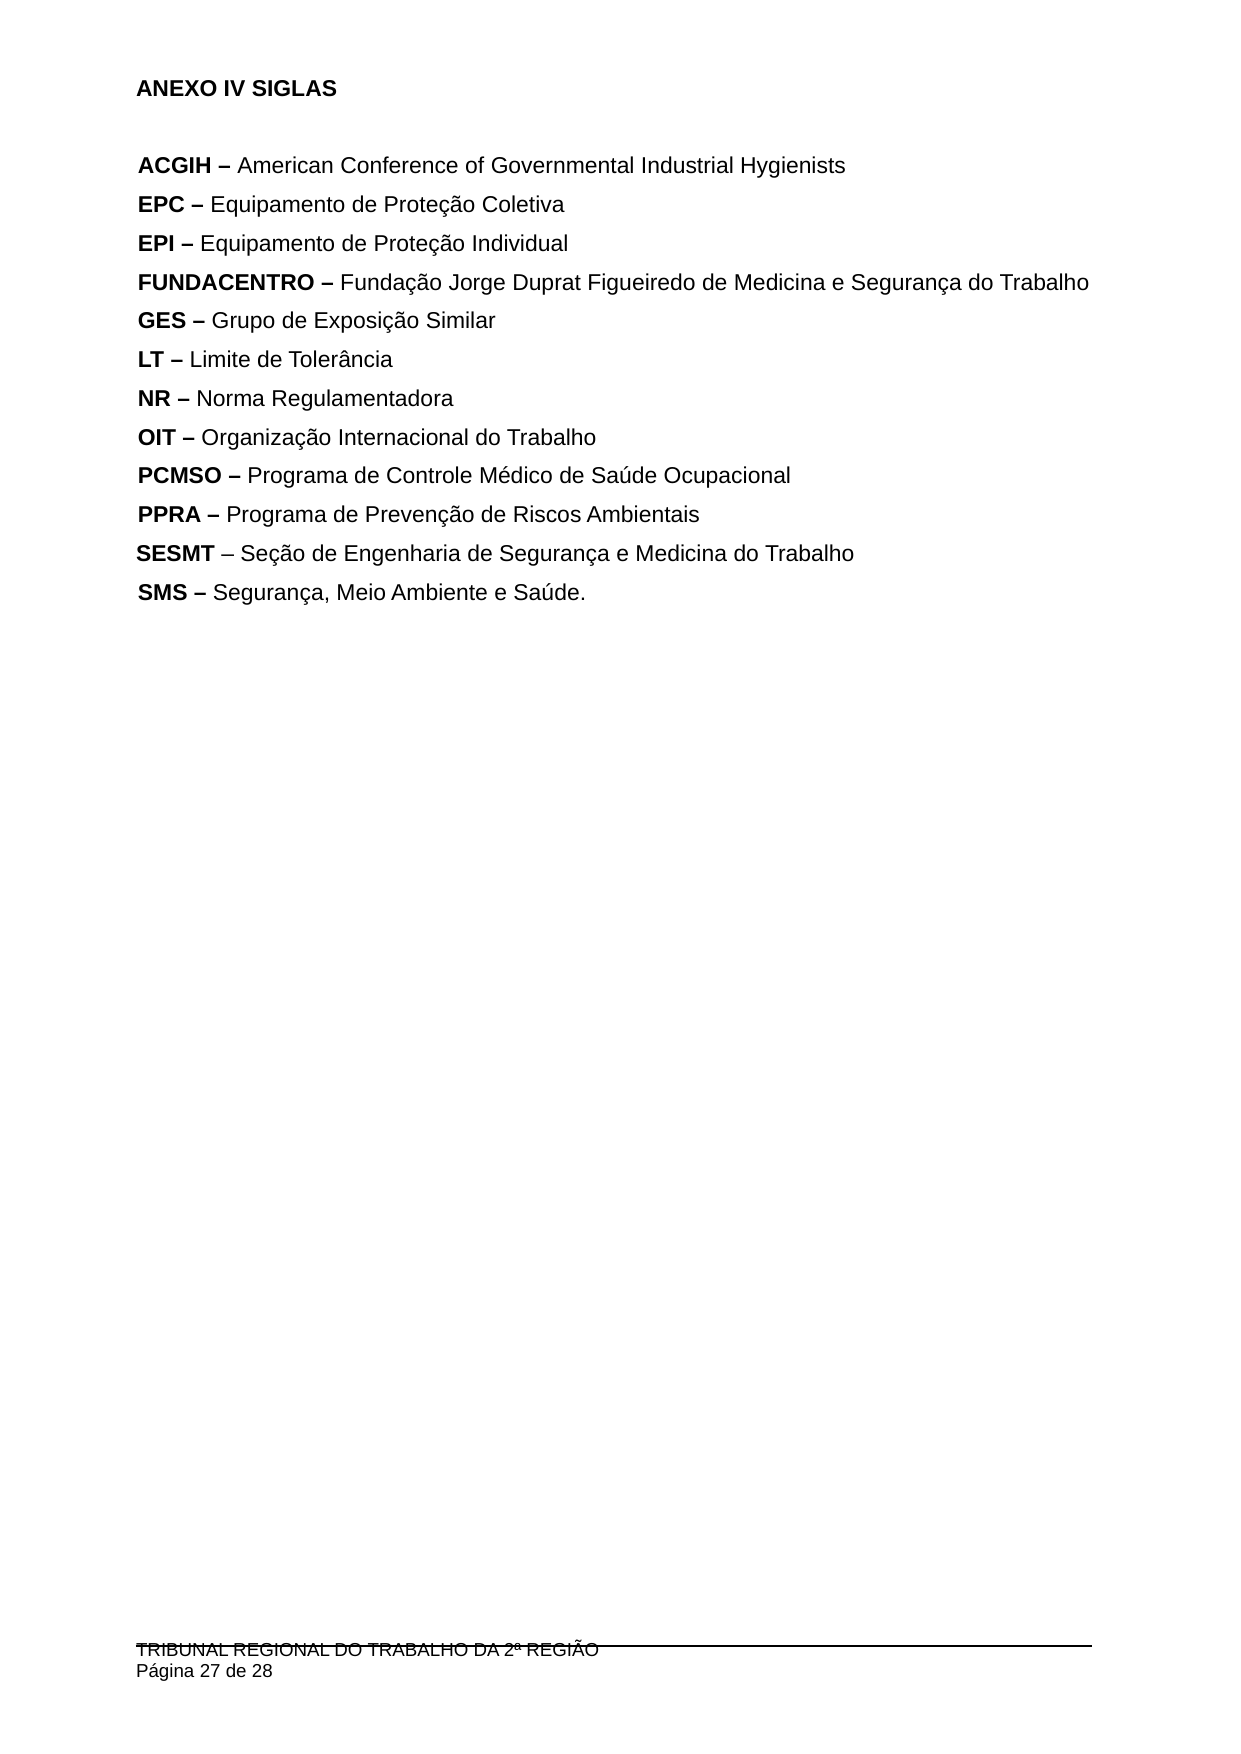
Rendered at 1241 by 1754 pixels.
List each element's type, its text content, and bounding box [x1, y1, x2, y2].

text PPRA – Programa de Prevenção de Riscos Ambientais [138, 501, 1104, 528]
text EPI – Equipamento de Proteção Individual [138, 230, 1104, 256]
text SMS – Segurança, Meio Ambiente e Saúde. [138, 579, 1104, 605]
text FUNDACENTRO – Fundação Jorge Duprat Figueiredo de Medicina e Segurança do Trabalho [138, 269, 1104, 295]
text EPC – Equipamento de Proteção Coletiva [138, 191, 1104, 218]
text LT – Limite de Tolerância [138, 346, 1104, 373]
text ACGIH – American Conference of Governmental Industrial Hygienists [138, 152, 1104, 179]
text ANEXO IV SIGLAS [136, 75, 1104, 101]
text NR – Norma Regulamentadora [138, 385, 1104, 411]
text GES – Grupo de Exposição Similar [138, 307, 1104, 334]
text PCMSO – Programa de Controle Médico de Saúde Ocupacional [138, 462, 1104, 489]
text SESMT – Seção de Engenharia de Segurança e Medicina do Trabalho [136, 540, 1104, 566]
text OIT – Organização Internacional do Trabalho [138, 424, 1104, 450]
